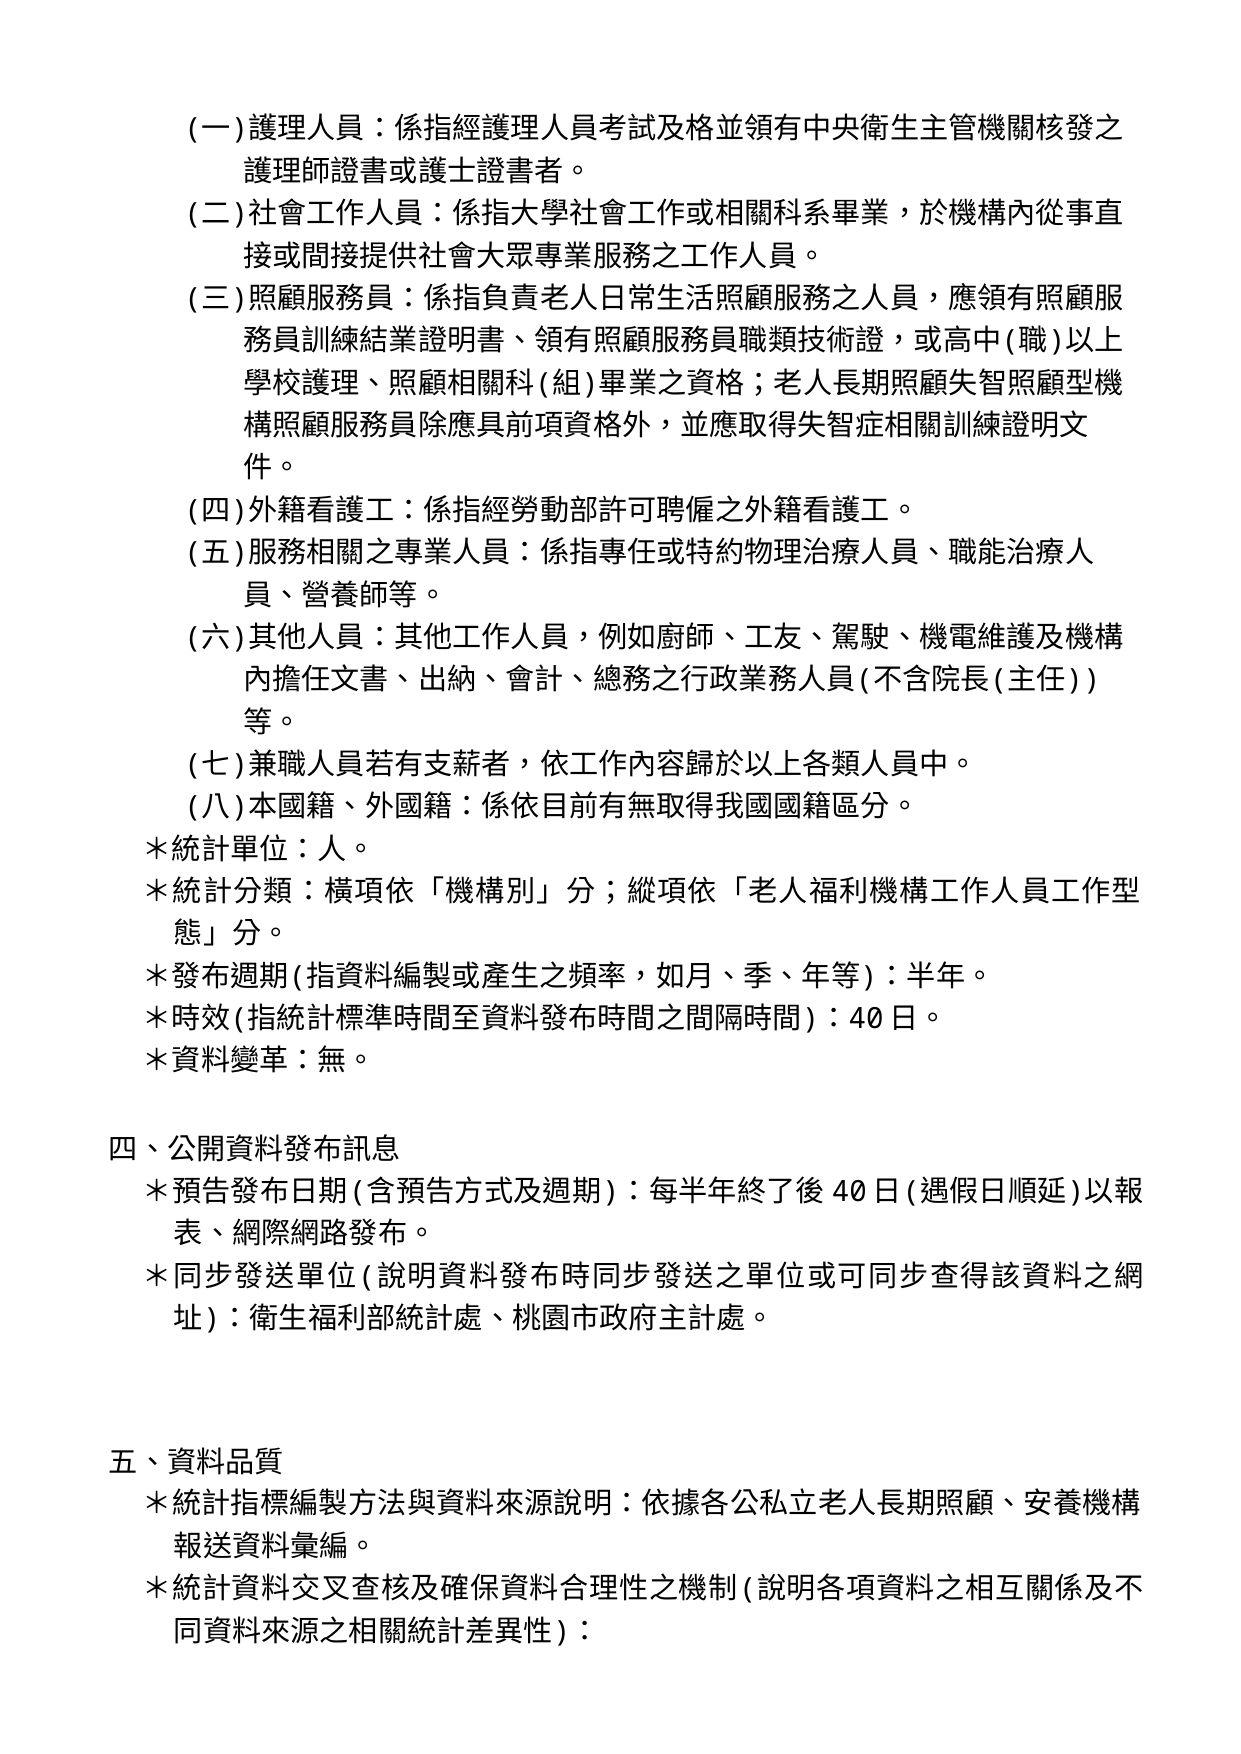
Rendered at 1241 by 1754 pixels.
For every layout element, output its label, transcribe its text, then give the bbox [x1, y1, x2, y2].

table_header 統計資料背景說明 資料種類：社會福利服務統計 資料項目：桃園市老人長期照顧、安養機構工作人員 一、發布及編製機關單位 ＊發布機關、單位：桃園市政府社會局會計室 ＊編製單位：桃園市政府社會局老人福利科 ＊聯絡電話：(03)3322101#6444 ＊傳真：(03)3392981 ＊電子信箱：10030265@mail.tycg.gov.tw 二、發布形式 ＊口頭： ( )記者會或說明會 ＊書面： ( )新聞稿 ( )報表 ( )書刊，刊名： ＊電子媒體： ( )線上書刊及資料庫， 網址： ( )磁片 ( )光碟片 (√)其他 Open Document File (odf)、Portable Document Format (pdf) 或Excel檔案。 三、資料範圍、週期及時效 ＊統計地區範圍及對象：凡桃園市轄內依據老人福利法及老人福利機構設立標準等規定成立之老人長期照顧、安養機構內之工作人員，均為統計對象。 ＊統計標準時間：以當年6月底、12月底之事實為準。 ＊統計項目定義： (一)護理人員：係指經護理人員考試及格並領有中央衛生主管機關核發之護理師證書或護士證書者。 (二)社會工作人員：係指大學社會工作或相關科系畢業，於機構內從事直接或間接提供社會大眾專業服務之工作人員。 (三)照顧服務員：係指負責老人日常生活照顧服務之人員，應領有照顧服務員訓練結業證明書、領有照顧服務員職類技術證，或高中(職)以上學校護理、照顧相關科(組)畢業之資格；老人長期照顧失智照顧型機構照顧服務員除應具前項資格外，並應取得失智症相關訓練證明文件。 (四)外籍看護工：係指經勞動部許可聘僱之外籍看護工。 (五)服務相關之專業人員：係指專任或特約物理治療人員、職能治療人員、營養師等。 (六)其他人員：其他工作人員，例如廚師、工友、駕駛、機電維護及機構內擔任文書、出納、會計、總務之行政業務人員(不含院長(主任))等。 (七)兼職人員若有支薪者，依工作內容歸於以上各類人員中。 (八)本國籍、外國籍：係依目前有無取得我國國籍區分。 ＊統計單位：人。 ＊統計分類：橫項依「機構別」分；縱項依「老人福利機構工作人員工作型態」分。 ＊發布週期(指資料編製或產生之頻率，如月、季、年等)：半年。 ＊時效(指統計標準時間至資料發布時間之間隔時間)：40日。 ＊資料變革：無。 四、公開資料發布訊息 ＊預告發布日期(含預告方式及週期)：每半年終了後40日(遇假日順延)以報表、網際網路發布。 ＊同步發送單位(說明資料發布時同步發送之單位或可同步查得該資料之網址)：衛生福利部統計處、桃園市政府主計處。 五、資料品質 ＊統計指標編製方法與資料來源說明：依據各公私立老人長期照顧、安養機構報送資料彙編。 ＊統計資料交叉查核及確保資料合理性之機制(說明各項資料之相互關係及不同資料來源之相關統計差異性)： (一)各工作型態之工作人員人數之總和=「工作人員總計」。 (二)總計與各工作型態之工作人員之本國籍「男」、「女」及外國籍「男」、「女」=各工作型態之「合計」。 六、須注意及預定改變之事項(說明預定修正之資料、定義、統計方法等及其修正原因)：無。 七、其他事項：無。 [98, 105, 1155, 1649]
